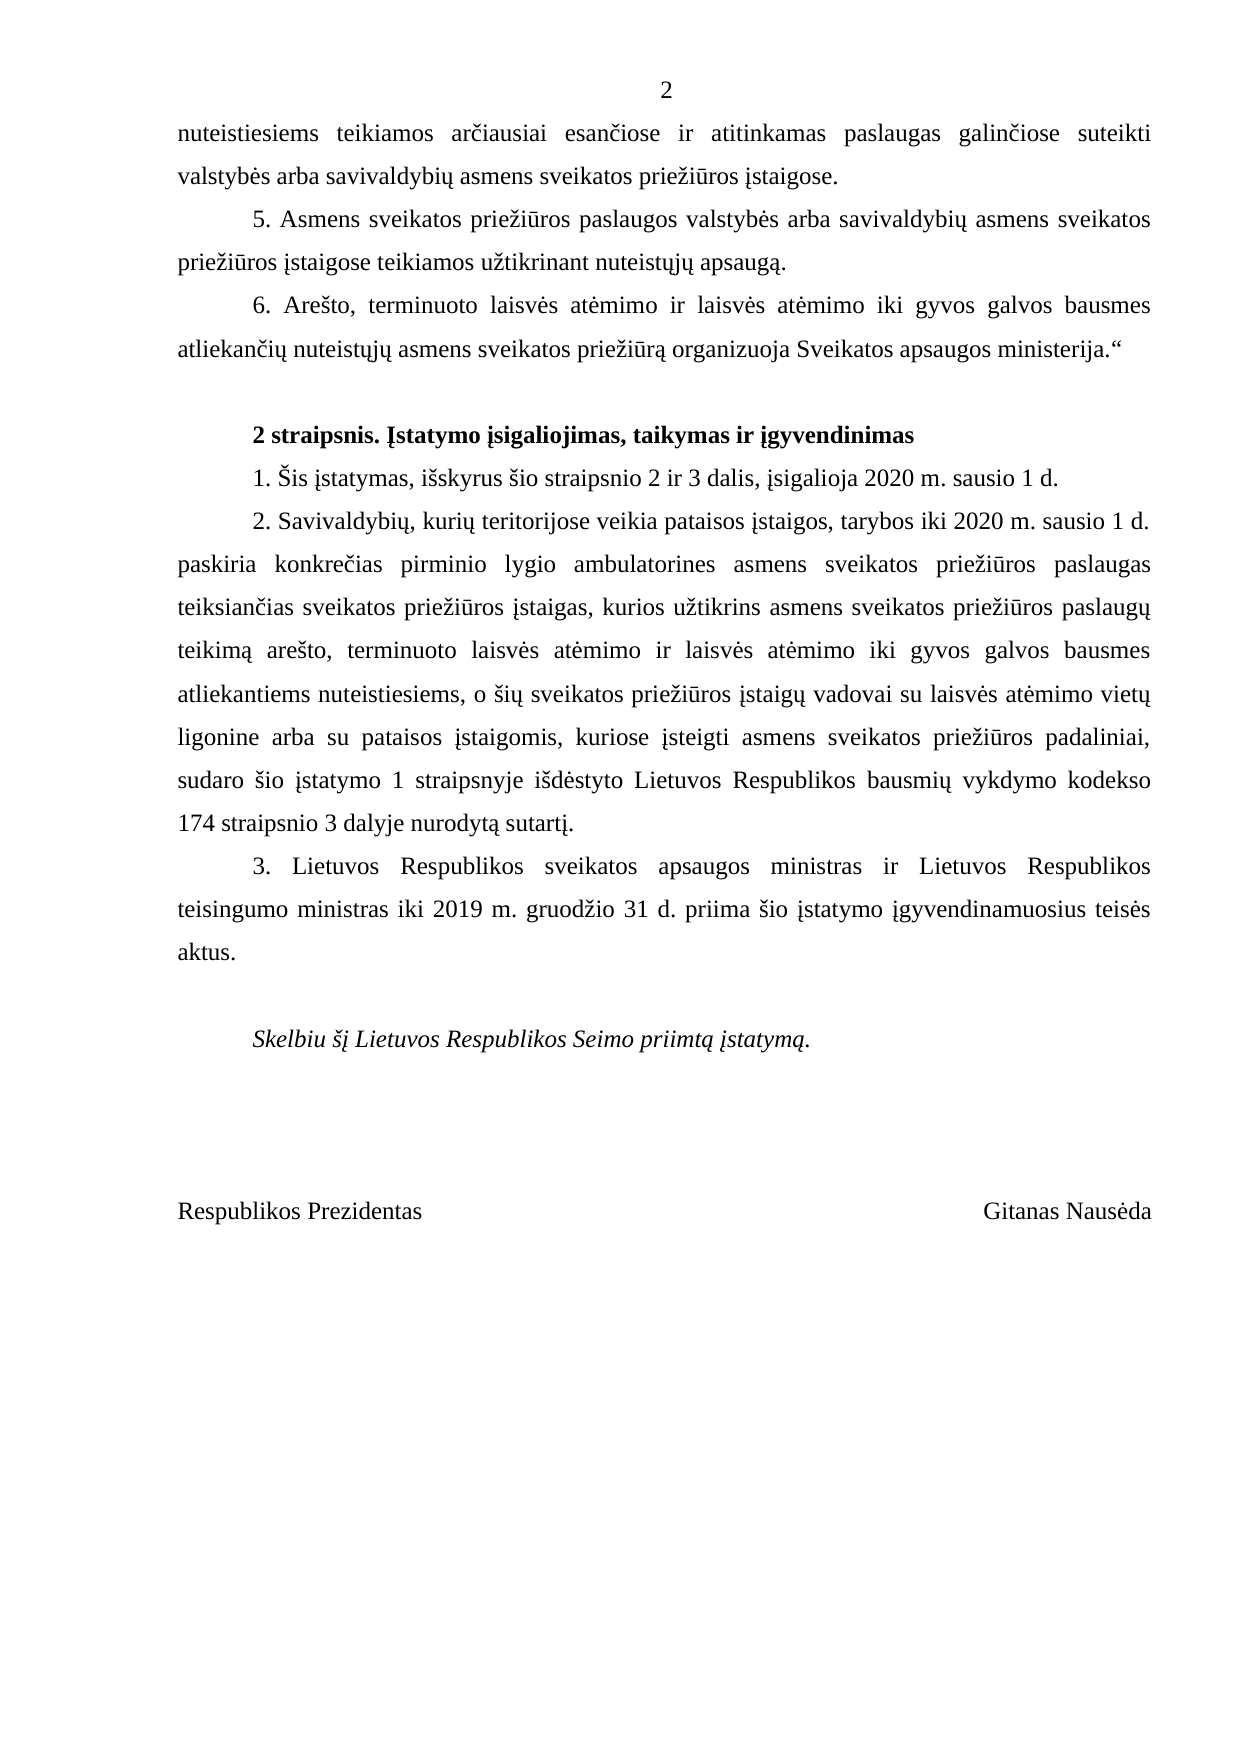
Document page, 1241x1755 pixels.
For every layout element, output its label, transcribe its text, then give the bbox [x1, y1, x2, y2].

text 2 straipsnis. Įstatymo įsigaliojimas, taikymas ir įgyvendinimas [177, 420, 1152, 449]
text 1. Šis įstatymas, išskyrus šio straipsnio 2 ir 3 dalis, įsigalioja 2020 m. sausio 1 d. [177, 463, 1152, 492]
text 2. Savivaldybių, kurių teritorijose veikia pataisos įstaigos, tarybos iki 2020 m. sausio 1 d. paskiria konkrečias pirminio lygio ambulatorines asmens sveikatos priežiūros paslaugas teiksiančias sveikatos priežiūros įstaigas, kurios užtikrins asmens sveikatos priežiūros paslaugų teikimą arešto, terminuoto laisvės atėmimo ir laisvės atėmimo iki gyvos galvos bausmes atliekantiems nuteistiesiems, o šių sveikatos priežiūros įstaigų vadovai su laisvės atėmimo vietų ligonine arba su pataisos įstaigomis, kuriose įsteigti asmens sveikatos priežiūros padaliniai, sudaro šio įstatymo 1 straipsnyje išdėstyto Lietuvos Respublikos bausmių vykdymo kodekso 174 straipsnio 3 dalyje nurodytą sutartį. [177, 506, 1152, 837]
text 3. Lietuvos Respublikos sveikatos apsaugos ministras ir Lietuvos Respublikos teisingumo ministras iki 2019 m. gruodžio 31 d. priima šio įstatymo įgyvendinamuosius teisės aktus. [177, 851, 1152, 966]
text Respublikos Prezidentas Gitanas Nausėda [177, 1196, 1152, 1225]
text nuteistiesiems teikiamos arčiausiai esančiose ir atitinkamas paslaugas galinčiose suteikti valstybės arba savivaldybių asmens sveikatos priežiūros įstaigose. [177, 118, 1152, 190]
text 5. Asmens sveikatos priežiūros paslaugos valstybės arba savivaldybių asmens sveikatos priežiūros įstaigose teikiamos užtikrinant nuteistųjų apsaugą. [177, 204, 1152, 276]
text Skelbiu šį Lietuvos Respublikos Seimo priimtą įstatymą. [177, 1024, 1152, 1052]
text 6. Arešto, terminuoto laisvės atėmimo ir laisvės atėmimo iki gyvos galvos bausmes atliekančių nuteistųjų asmens sveikatos priežiūrą organizuoja Sveikatos apsaugos ministerija.“ [177, 291, 1152, 362]
